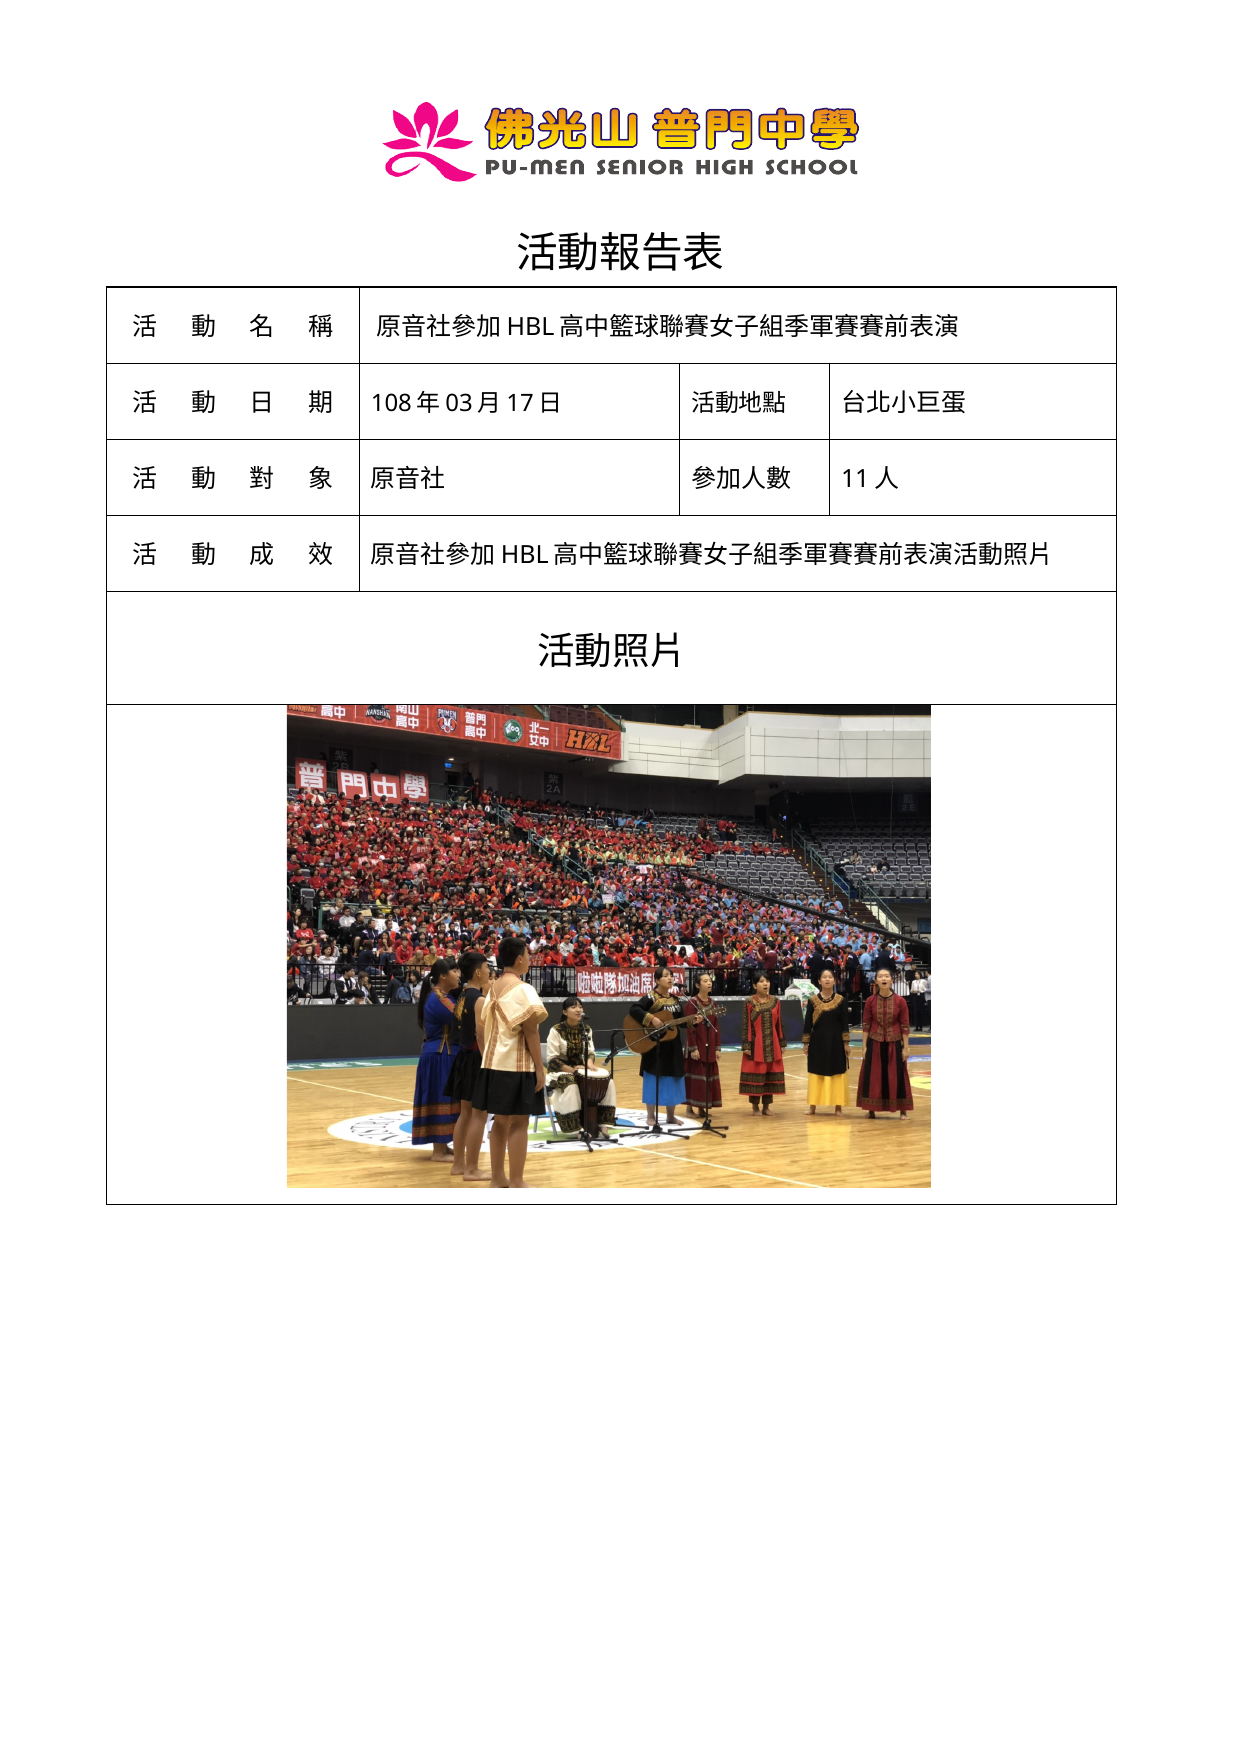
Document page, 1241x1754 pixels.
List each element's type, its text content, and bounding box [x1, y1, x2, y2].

table_cell 108年03月17日 [360, 364, 679, 438]
table_cell 11人 [830, 440, 1116, 514]
picture [286, 705, 931, 1188]
table_header 活動名稱 [107, 288, 359, 362]
table_cell 活動日期 [107, 364, 359, 438]
table_cell 活動成效 [107, 516, 359, 591]
table_cell 參加人數 [680, 440, 829, 514]
table_cell 活動對象 [107, 440, 359, 514]
table_cell 原音社 [360, 440, 679, 514]
table_cell 台北小巨蛋 [830, 364, 1116, 438]
table_cell 活動照片 [107, 592, 1116, 704]
picture [378, 98, 862, 185]
table_header 原音社參加HBL高中籃球聯賽女子組季軍賽賽前表演 [360, 288, 1116, 362]
table_cell [107, 705, 1116, 1204]
table_cell 活動地點 [680, 364, 829, 438]
text 活動報告表 [118, 211, 1122, 286]
table_cell 原音社參加HBL高中籃球聯賽女子組季軍賽賽前表演活動照片 [360, 516, 1116, 591]
